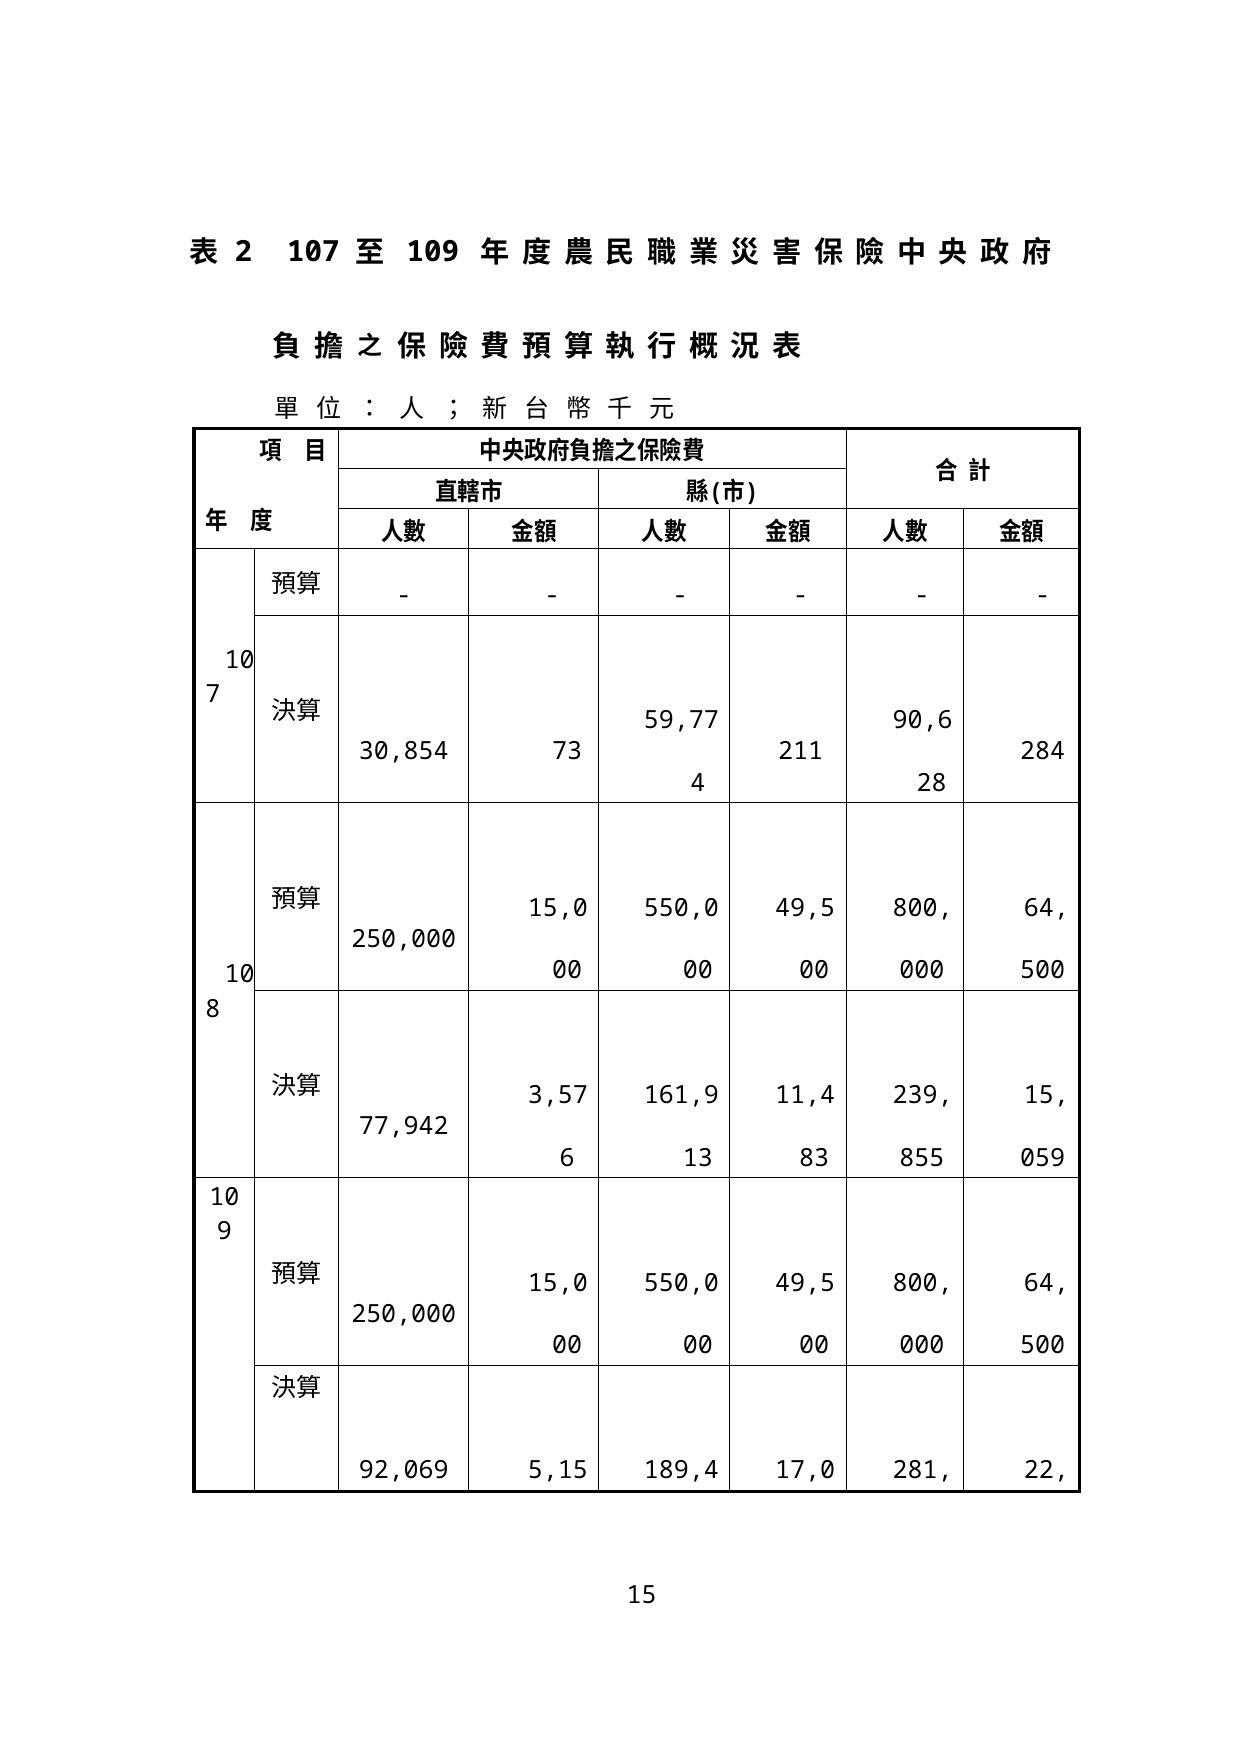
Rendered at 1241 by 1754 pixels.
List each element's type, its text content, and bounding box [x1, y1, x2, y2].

table_cell 800,000 [847, 803, 963, 990]
table_cell 250,000 [339, 803, 468, 990]
table_cell 決算 [255, 991, 338, 1177]
table_cell 211 [730, 616, 846, 802]
table_cell 250,000 [339, 1178, 468, 1365]
table_cell 49,500 [730, 1178, 846, 1365]
table_cell - [599, 549, 729, 615]
table_cell 15,000 [469, 1178, 598, 1365]
table_cell - [339, 549, 468, 615]
table_cell 73 [469, 616, 598, 802]
table_cell 800,000 [847, 1178, 963, 1365]
table_cell 64,500 [964, 803, 1078, 990]
table_cell 22, [964, 1366, 1078, 1490]
table_cell 109 [196, 1178, 254, 1490]
table_cell 107 [196, 549, 254, 802]
table_header 項 目 年 度 [196, 430, 338, 548]
table_cell 3,576 [469, 991, 598, 1177]
table_cell 30,854 [339, 616, 468, 802]
table_cell 15,059 [964, 991, 1078, 1177]
table_cell 預算 [255, 803, 338, 990]
table_cell 人數 [339, 509, 468, 548]
table_header 合 計 [847, 430, 1078, 508]
table_cell 5,15 [469, 1366, 598, 1490]
table_cell 108 [196, 803, 254, 1177]
table_cell 550,000 [599, 803, 729, 990]
table_cell 金額 [964, 509, 1078, 548]
table_cell 90,628 [847, 616, 963, 802]
text 表2 107至109年度農民職業災害保險中央政府負擔之保險費預算執行概況表 單位：人；新台幣千元 [183, 177, 1058, 427]
table_cell - [469, 549, 598, 615]
table_cell 189,4 [599, 1366, 729, 1490]
table_cell 92,069 [339, 1366, 468, 1490]
table_cell 15,000 [469, 803, 598, 990]
table_cell 決算 [255, 1366, 338, 1490]
table_cell 17,0 [730, 1366, 846, 1490]
table_cell 金額 [730, 509, 846, 548]
table_cell 金額 [469, 509, 598, 548]
table_cell 77,942 [339, 991, 468, 1177]
table_cell 人數 [847, 509, 963, 548]
table_cell 11,483 [730, 991, 846, 1177]
table_cell 281, [847, 1366, 963, 1490]
table_cell 161,913 [599, 991, 729, 1177]
table_cell 決算 [255, 616, 338, 802]
table_cell 550,000 [599, 1178, 729, 1365]
table_cell - [847, 549, 963, 615]
table_cell 預算 [255, 1178, 338, 1365]
table_cell 49,500 [730, 803, 846, 990]
table_cell 預算 [255, 549, 338, 615]
table_cell 284 [964, 616, 1078, 802]
table_header 中央政府負擔之保險費 [339, 430, 846, 467]
table_cell 239,855 [847, 991, 963, 1177]
table_cell - [964, 549, 1078, 615]
table_cell 59,774 [599, 616, 729, 802]
table_cell 縣(市) [599, 469, 846, 508]
table_cell 直轄市 [339, 469, 598, 508]
table_cell - [730, 549, 846, 615]
table_cell 64,500 [964, 1178, 1078, 1365]
table_cell 人數 [599, 509, 729, 548]
